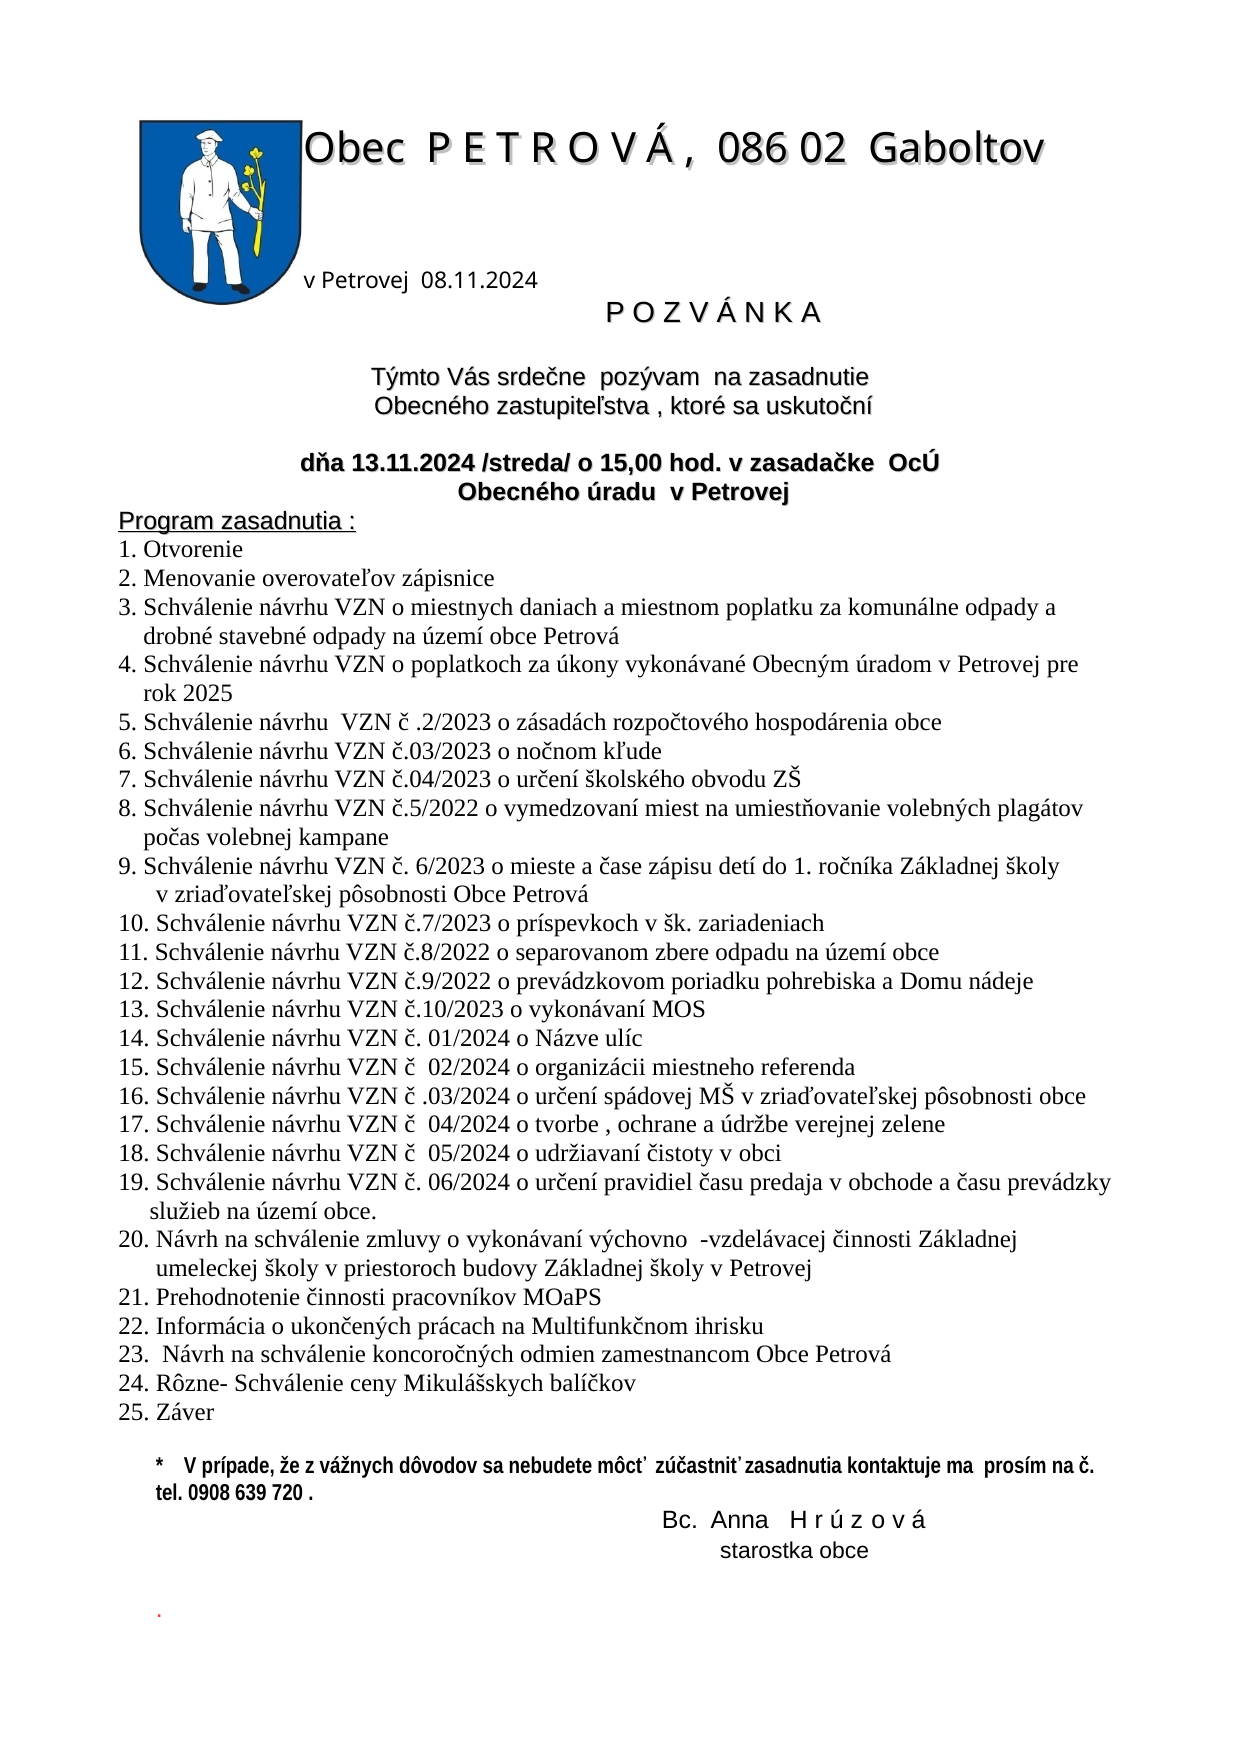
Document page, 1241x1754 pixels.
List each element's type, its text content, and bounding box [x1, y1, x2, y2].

text 3. Schválenie návrhu VZN o miestnych daniach a miestnom poplatku za komunálne odpady a [118, 592, 1122, 621]
text Program zasadnutia : [118, 506, 1122, 534]
text 15. Schválenie návrhu VZN č 02/2024 o organizácii miestneho referenda [118, 1052, 1122, 1081]
text [118, 118, 136, 175]
text 10. Schválenie návrhu VZN č.7/2023 o príspevkoch v šk. zariadeniach [118, 908, 1122, 937]
text 18. Schválenie návrhu VZN č 05/2024 o udržiavaní čistoty v obci [118, 1138, 1122, 1167]
text 2. Menovanie overovateľov zápisnice [118, 563, 1122, 592]
text rok 2025 [118, 678, 1122, 707]
text 14. Schválenie návrhu VZN č. 01/2024 o Názve ulíc [118, 1023, 1122, 1052]
text Obec P E T R O V Á , 086 02 Gaboltov [304, 118, 1122, 175]
text 1. Otvorenie [118, 534, 1122, 563]
text služieb na území obce. [118, 1196, 1122, 1224]
text 22. Informácia o ukončených prácach na Multifunkčnom ihrisku [118, 1311, 1122, 1339]
text 19. Schválenie návrhu VZN č. 06/2024 o určení pravidiel času predaja v obchode a času prevádzky [118, 1167, 1122, 1196]
text Týmto Vás srdečne pozývam na zasadnutie [118, 362, 1122, 391]
text počas volebnej kampane [118, 822, 1122, 851]
text 9. Schválenie návrhu VZN č. 6/2023 o mieste a čase zápisu detí do 1. ročníka Základnej školy [118, 851, 1122, 879]
text 17. Schválenie návrhu VZN č 04/2024 o tvorbe , ochrane a údržbe verejnej zelene [118, 1109, 1122, 1138]
text 20. Návrh na schválenie zmluvy o vykonávaní výchovno -vzdelávacej činnosti Základnej [118, 1224, 1122, 1253]
text 21. Prehodnotenie činnosti pracovníkov MOaPS [118, 1282, 1122, 1311]
text 5. Schválenie návrhu VZN č .2/2023 o zásadách rozpočtového hospodárenia obce [118, 707, 1122, 736]
text 8. Schválenie návrhu VZN č.5/2022 o vymedzovaní miest na umiestňovanie volebných plagátov [118, 793, 1122, 822]
text starostka obce [118, 1533, 1122, 1565]
text 24. Rôzne- Schválenie ceny Mikulášskych balíčkov [118, 1368, 1122, 1397]
text 23. Návrh na schválenie koncoročných odmien zamestnancom Obce Petrová [118, 1339, 1122, 1368]
text * V prípade, že z vážnych dôvodov sa nebudete môcť zúčastniť zasadnutia kontaktuje ma prosím na č. tel. 0908 639 720 . [156, 1452, 1122, 1505]
text dňa 13.11.2024 /streda/ o 15,00 hod. v zasadačke OcÚ [118, 448, 1122, 477]
text drobné stavebné odpady na území obce Petrová [118, 621, 1122, 649]
text 11. Schválenie návrhu VZN č.8/2022 o separovanom zbere odpadu na území obce [118, 937, 1122, 966]
text 13. Schválenie návrhu VZN č.10/2023 o vykonávaní MOS [118, 994, 1122, 1023]
text v Petrovej 08.11.2024 [304, 264, 1122, 295]
text 12. Schválenie návrhu VZN č.9/2022 o prevádzkovom poriadku pohrebiska a Domu nádeje [118, 966, 1122, 994]
text P O Z V Á N K A [118, 295, 1122, 328]
text 25. Záver [118, 1397, 1122, 1426]
text Bc. Anna H r ú z o v á [156, 1505, 1122, 1533]
text 16. Schválenie návrhu VZN č .03/2024 o určení spádovej MŠ v zriaďovateľskej pôsobnosti obce [118, 1081, 1122, 1109]
text [118, 264, 136, 295]
text umeleckej školy v priestoroch budovy Základnej školy v Petrovej [118, 1253, 1122, 1282]
text Obecného úradu v Petrovej [118, 477, 1122, 506]
text Obecného zastupiteľstva , ktoré sa uskutoční [118, 391, 1122, 419]
text 4. Schválenie návrhu VZN o poplatkoch za úkony vykonávané Obecným úradom v Petrovej pre [118, 649, 1122, 678]
text v zriaďovateľskej pôsobnosti Obce Petrová [118, 879, 1122, 908]
text 6. Schválenie návrhu VZN č.03/2023 o nočnom kľude [118, 736, 1122, 764]
text . [156, 1593, 1122, 1622]
text 7. Schválenie návrhu VZN č.04/2023 o určení školského obvodu ZŠ [118, 764, 1122, 793]
